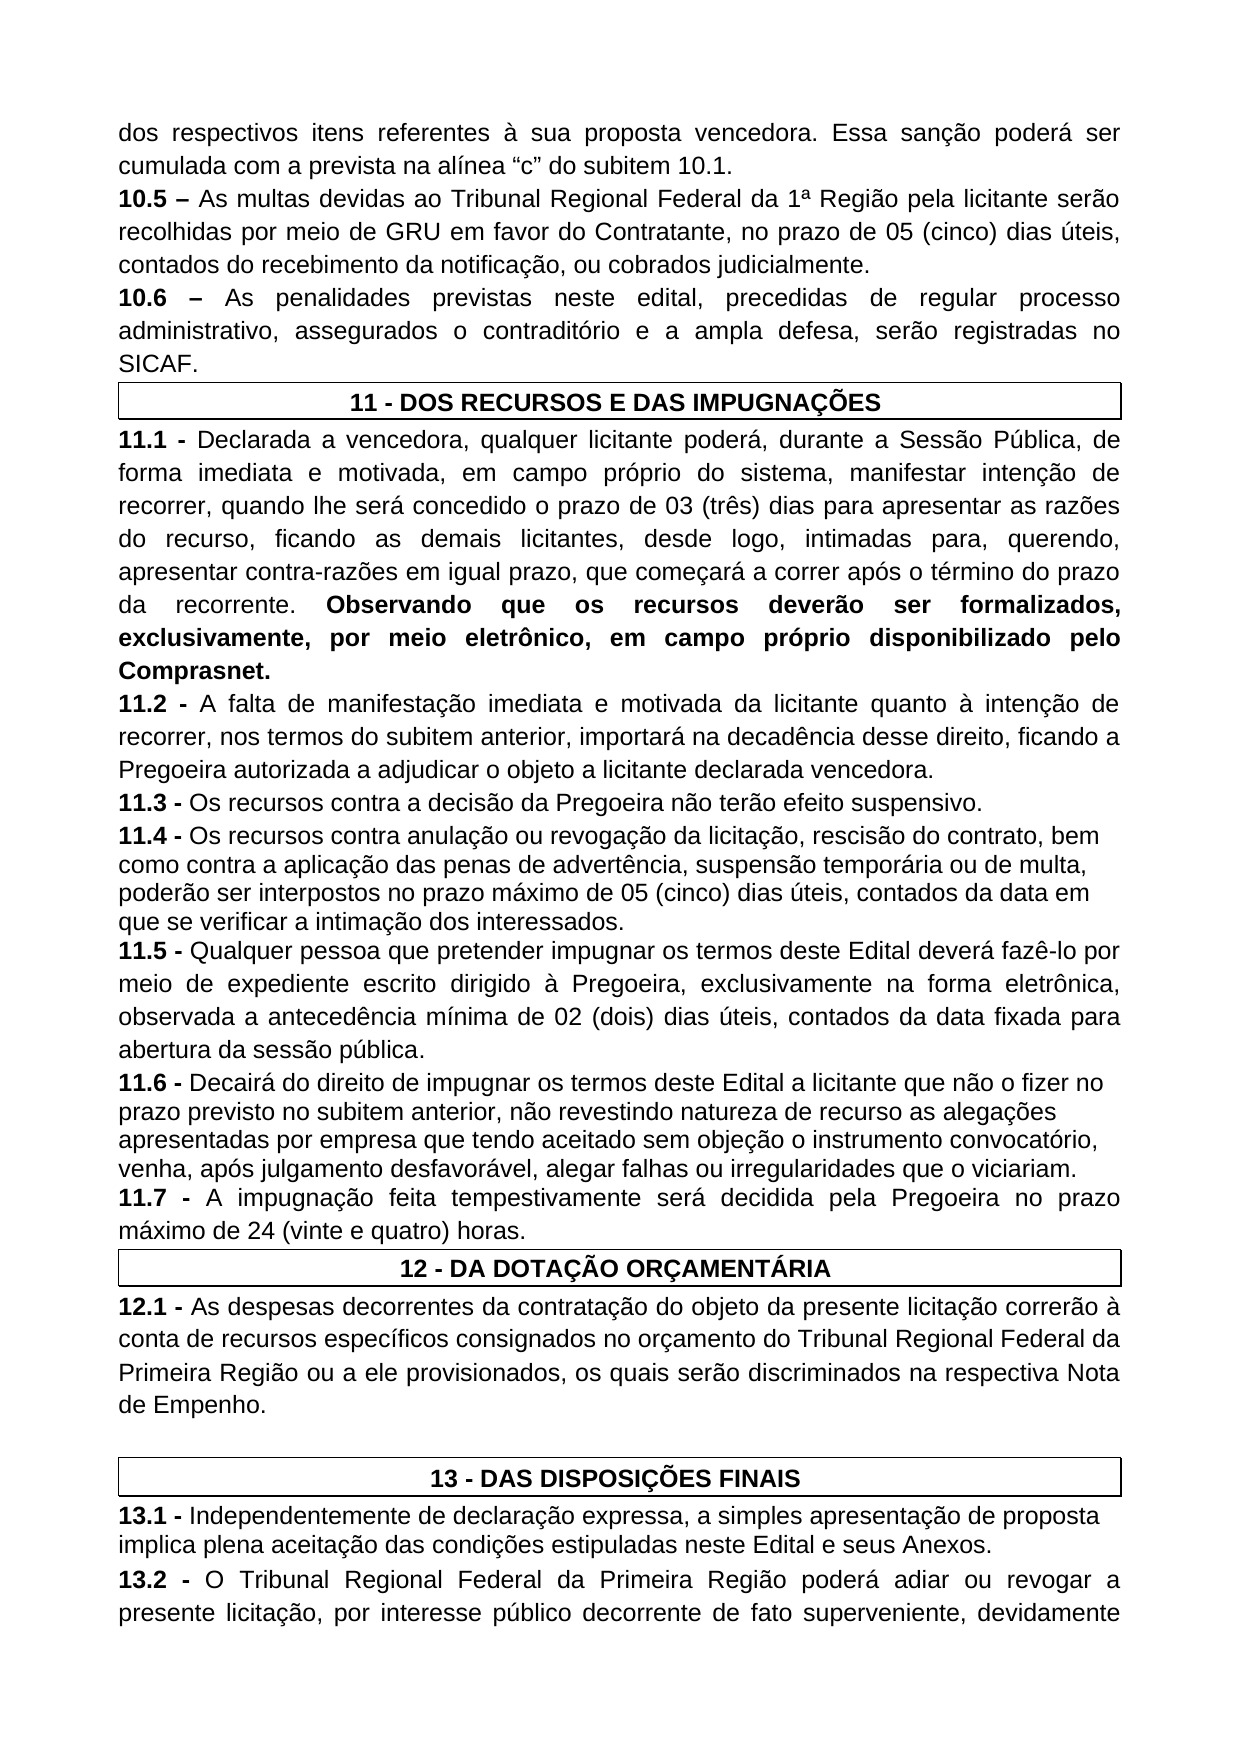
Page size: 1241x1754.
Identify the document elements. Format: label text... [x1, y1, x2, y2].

text 11 - DOS RECURSOS E DAS IMPUGNAÇÕES [119, 383, 1120, 418]
text 11.6 - Decairá do direito de impugnar os termos deste Edital a licitante que não o fizer no prazo previsto no subitem anterior, não revestindo natureza de recurso as alegações apresentadas por empresa que tendo aceitado sem objeção o instrumento convocatório, venha, após julgamento desfavorável, alegar falhas ou irregularidades que o viciariam. [118, 1068, 1122, 1183]
text 11.1 - Declarada a vencedora, qualquer licitante poderá, durante a Sessão Pública, de forma imediata e motivada, em campo próprio do sistema, manifestar intenção de recorrer, quando lhe será concedido o prazo de 03 (três) dias para apresentar as razões do recurso, ficando as demais licitantes, desde logo, intimadas para, querendo, apresentar contra-razões em igual prazo, que começará a correr após o término do prazo da recorrente. Observando que os recursos deverão ser formalizados, exclusivamente, por meio eletrônico, em campo próprio disponibilizado pelo Comprasnet. [118, 425, 1122, 684]
text 11.7 - A impugnação feita tempestivamente será decidida pela Pregoeira no prazo máximo de 24 (vinte e quatro) horas. [118, 1183, 1122, 1245]
text 10.6 – As penalidades previstas neste edital, precedidas de regular processo administrativo, assegurados o contraditório e a ampla defesa, serão registradas no SICAF. [118, 283, 1122, 378]
text 13 - DAS DISPOSIÇÕES FINAIS [119, 1458, 1120, 1495]
text 11.3 - Os recursos contra a decisão da Pregoeira não terão efeito suspensivo. [118, 788, 1122, 817]
text 11.4 - Os recursos contra anulação ou revogação da licitação, rescisão do contrato, bem como contra a aplicação das penas de advertência, suspensão temporária ou de multa, poderão ser interpostos no prazo máximo de 05 (cinco) dias úteis, contados da data em que se verificar a intimação dos interessados. [118, 821, 1122, 936]
text 11.5 - Qualquer pessoa que pretender impugnar os termos deste Edital deverá fazê-lo por meio de expediente escrito dirigido à Pregoeira, exclusivamente na forma eletrônica, observada a antecedência mínima de 02 (dois) dias úteis, contados da data fixada para abertura da sessão pública. [118, 936, 1122, 1064]
text 12.1 - As despesas decorrentes da contratação do objeto da presente licitação correrão à conta de recursos específicos consignados no orçamento do Tribunal Regional Federal da Primeira Região ou a ele provisionados, os quais serão discriminados na respectiva Nota de Empenho. [118, 1291, 1122, 1419]
text 10.5 – As multas devidas ao Tribunal Regional Federal da 1ª Região pela licitante serão recolhidas por meio de GRU em favor do Contratante, no prazo de 05 (cinco) dias úteis, contados do recebimento da notificação, ou cobrados judicialmente. [118, 184, 1122, 279]
text 13.2 - O Tribunal Regional Federal da Primeira Região poderá adiar ou revogar a presente licitação, por interesse público decorrente de fato superveniente, devidamente [118, 1565, 1122, 1627]
text 13.1 - Independentemente de declaração expressa, a simples apresentação de proposta implica plena aceitação das condições estipuladas neste Edital e seus Anexos. [118, 1501, 1122, 1558]
text 11.2 - A falta de manifestação imediata e motivada da licitante quanto à intenção de recorrer, nos termos do subitem anterior, importará na decadência desse direito, ficando a Pregoeira autorizada a adjudicar o objeto a licitante declarada vencedora. [118, 689, 1122, 784]
text dos respectivos itens referentes à sua proposta vencedora. Essa sanção poderá ser cumulada com a prevista na alínea “c” do subitem 10.1. [118, 118, 1122, 180]
text 12 - DA DOTAÇÃO ORÇAMENTÁRIA [119, 1250, 1120, 1285]
